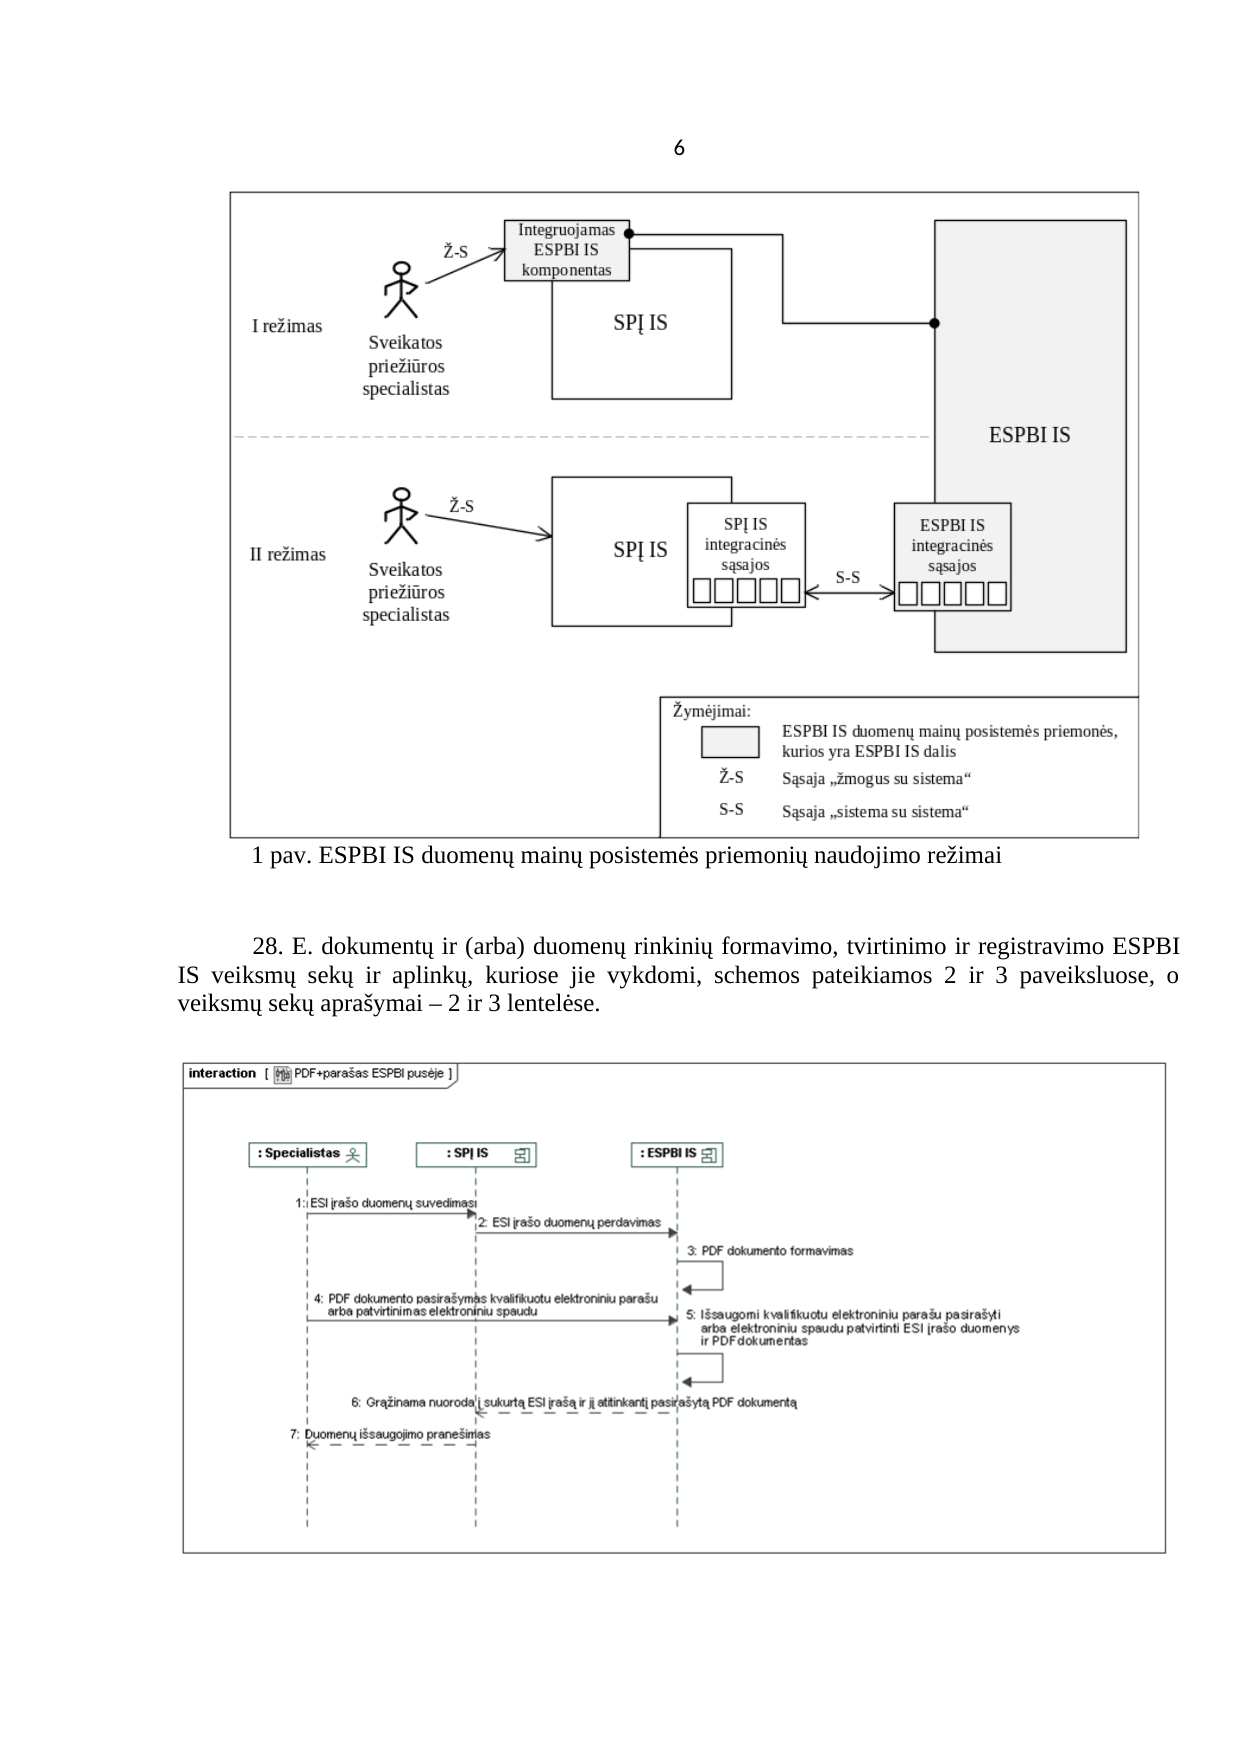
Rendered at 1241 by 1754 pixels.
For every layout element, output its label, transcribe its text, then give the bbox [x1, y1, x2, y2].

text 1 pav. ESPBI IS duomenų mainų posistemės priemonių naudojimo režimai [177, 841, 1181, 869]
text 28. E. dokumentų ir (arba) duomenų rinkinių formavimo, tvirtinimo ir registravimo ESPBI IS veiksmų sekų ir aplinkų, kuriose jie vykdomi, schemos pateikiamos 2 ir 3 paveiksluose, o veiksmų sekų aprašymai – 2 ir 3 lentelėse. [177, 931, 1181, 1017]
